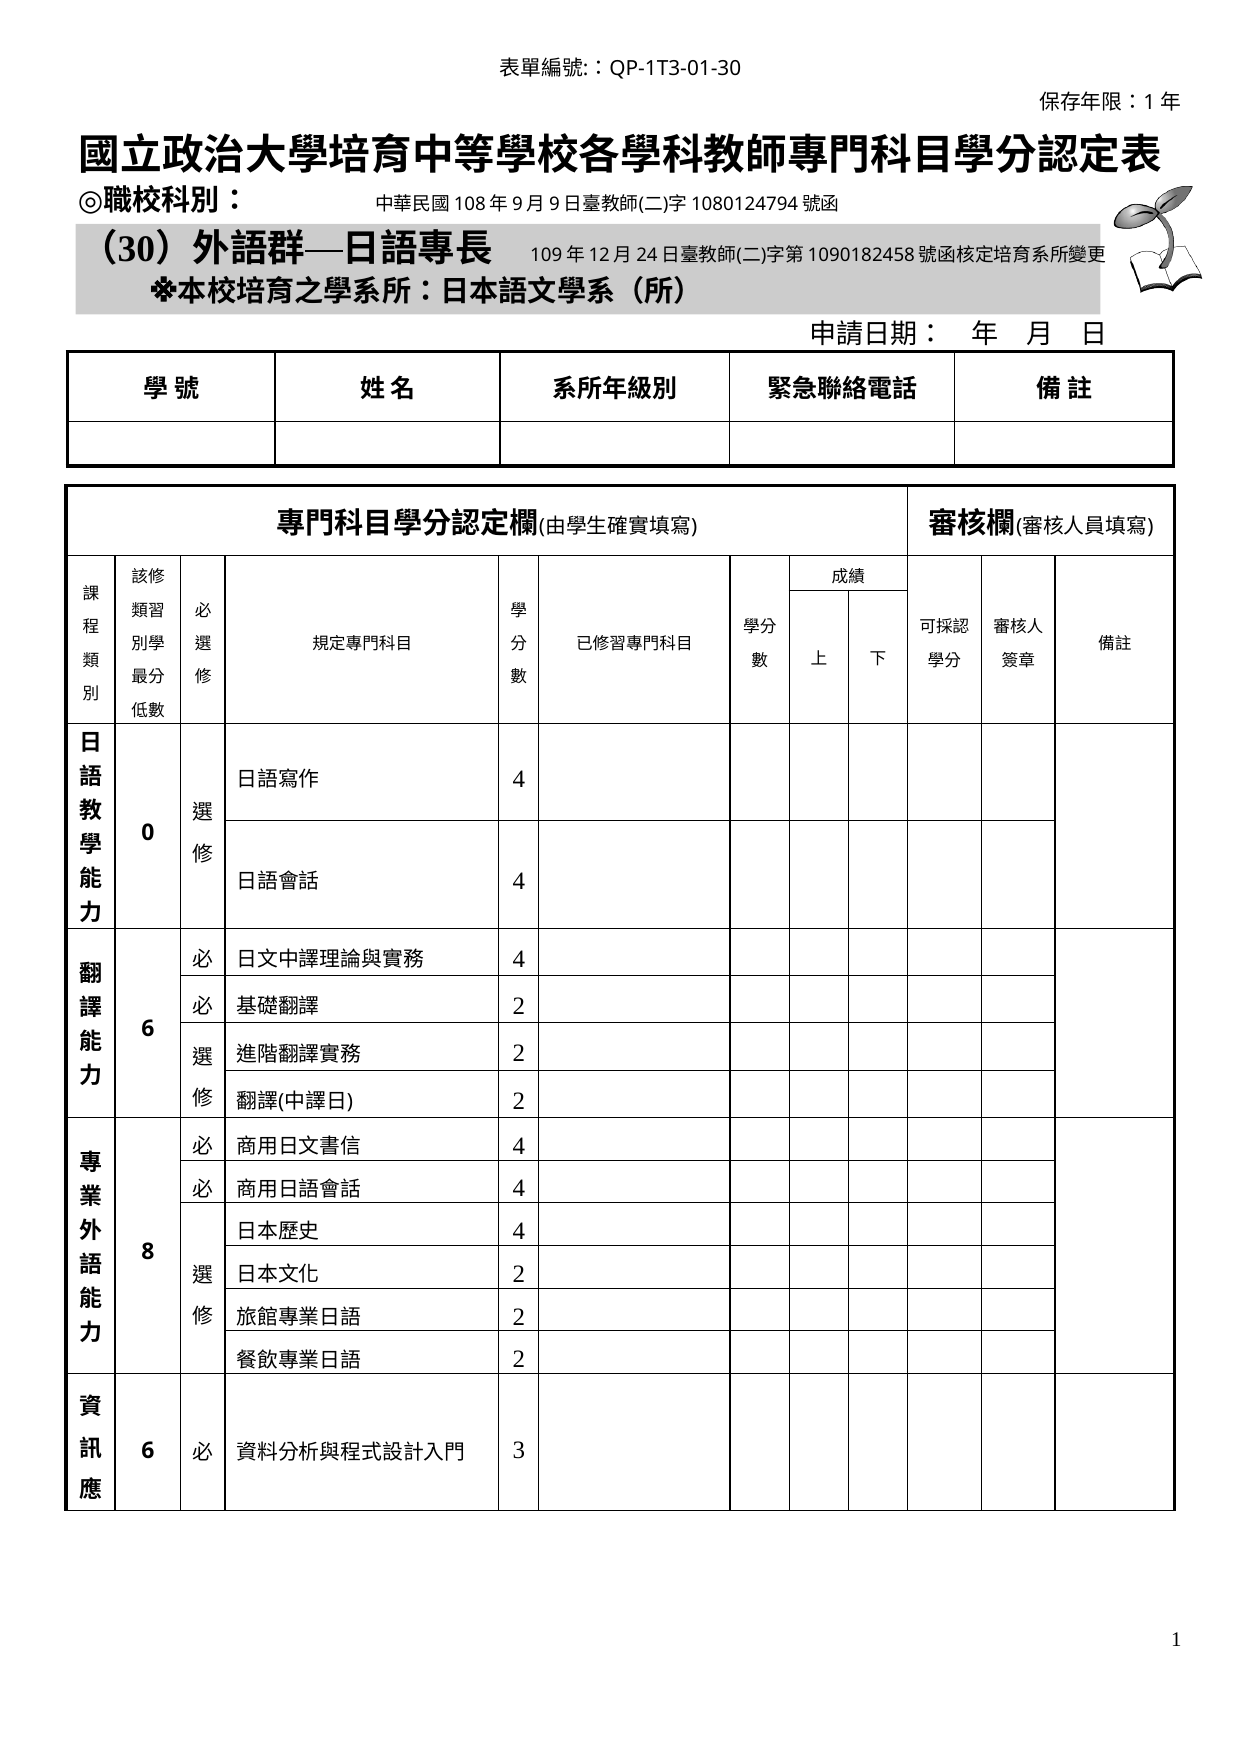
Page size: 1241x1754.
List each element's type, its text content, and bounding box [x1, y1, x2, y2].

table_cell [790, 1071, 848, 1117]
table_cell [731, 821, 789, 928]
table_cell 2 [499, 1246, 538, 1288]
table_cell 日本歷史 [226, 1203, 498, 1245]
table_cell 8 [116, 1118, 180, 1373]
table_cell 2 [499, 1289, 538, 1330]
table_cell 旅館專業日語 [226, 1289, 498, 1330]
table_cell [908, 1023, 981, 1069]
table_cell [539, 976, 729, 1022]
table_cell [849, 976, 907, 1022]
table_cell 必 [181, 1161, 224, 1202]
table_cell [908, 1203, 981, 1245]
table_cell 學分數 [499, 556, 538, 723]
table_cell [539, 1246, 729, 1288]
table_cell 日語會話 [226, 821, 498, 928]
table_header 專門科目學分認定欄(由學生確實填寫) [68, 487, 907, 555]
table_header 學 號 [69, 353, 274, 421]
table_cell [731, 1374, 789, 1510]
table_cell [790, 1246, 848, 1288]
table_cell [849, 1118, 907, 1159]
table_cell [955, 422, 1172, 464]
table_cell [730, 422, 954, 464]
table_cell [982, 1071, 1054, 1117]
text 本校培育之學系所：日本語文學系（所） [59, 269, 75, 309]
table_cell [1056, 1118, 1173, 1373]
table_cell 必 [181, 1374, 224, 1510]
table_cell [539, 1289, 729, 1330]
table_cell [731, 929, 789, 975]
table_header 備 註 [955, 353, 1172, 421]
table_cell [790, 821, 848, 928]
table_cell [539, 724, 729, 819]
table_cell 4 [499, 724, 538, 819]
table_cell [982, 976, 1054, 1022]
table_cell [982, 1023, 1054, 1069]
table_cell 專業外語能力 [68, 1118, 114, 1373]
table_cell [539, 1071, 729, 1117]
table_cell 6 [116, 929, 180, 1117]
table_cell [849, 1331, 907, 1373]
table_cell [790, 1289, 848, 1330]
table_cell [790, 724, 848, 819]
table_cell 日語教學能力 [68, 724, 114, 928]
table_cell 4 [499, 1203, 538, 1245]
table_cell [790, 976, 848, 1022]
table_cell 2 [499, 1023, 538, 1069]
table_cell 審核人簽章 [982, 556, 1054, 723]
table_cell 商用日文書信 [226, 1118, 498, 1159]
table_cell [1056, 1374, 1173, 1510]
table_cell [849, 1246, 907, 1288]
table_cell [539, 821, 729, 928]
table_cell 必 [181, 1118, 224, 1159]
table_cell 2 [499, 1331, 538, 1373]
table_cell [908, 1289, 981, 1330]
table_cell [539, 1203, 729, 1245]
table_cell [908, 1118, 981, 1159]
table_header 系所年級別 [501, 353, 729, 421]
table_cell 必選修 [181, 556, 224, 723]
table_cell 日文中譯理論與實務 [226, 929, 498, 975]
table_cell 可採認學分 [908, 556, 981, 723]
table_cell [849, 1023, 907, 1069]
table_cell [982, 1374, 1054, 1510]
table_cell 4 [499, 821, 538, 928]
table_cell [790, 1331, 848, 1373]
table_cell [539, 1374, 729, 1510]
table_cell [539, 1161, 729, 1202]
table_cell [908, 1331, 981, 1373]
table_cell 2 [499, 976, 538, 1022]
table_cell [790, 1161, 848, 1202]
table_cell 資訊應 [68, 1374, 114, 1510]
text ◎職校科別： 中華民國108年9月9日臺教師(二)字1080124794號函 [59, 186, 1113, 217]
table_header 審核欄(審核人員填寫) [908, 487, 1173, 555]
table_cell [69, 422, 274, 464]
table_cell 餐飲專業日語 [226, 1331, 498, 1373]
table_cell 下 [849, 591, 907, 723]
table_cell [982, 1203, 1054, 1245]
table_cell [539, 1023, 729, 1069]
table_cell [849, 929, 907, 975]
table_cell 2 [499, 1071, 538, 1117]
table_cell 4 [499, 929, 538, 975]
table_cell [982, 929, 1054, 975]
text 本校培育之學系所：日本語文學系（所） [1101, 269, 1181, 309]
table_cell 規定專門科目 [226, 556, 498, 723]
table_cell 選修 [181, 1023, 224, 1117]
table_cell [982, 1331, 1054, 1373]
table_cell [1056, 929, 1173, 1117]
table_cell 備註 [1056, 556, 1173, 723]
table_cell 已修習專門科目 [539, 556, 729, 723]
table_cell [849, 724, 907, 819]
table_cell [908, 1246, 981, 1288]
table_cell [908, 1374, 981, 1510]
table_cell 0 [116, 724, 180, 928]
table_cell 資料分析與程式設計入門 [226, 1374, 498, 1510]
table_cell 4 [499, 1118, 538, 1159]
text 表單編號:：QP-1T3-01-30 [59, 50, 1181, 84]
table_cell [731, 1161, 789, 1202]
text 申請日期： 年 月 日 [759, 319, 1181, 350]
table_cell 學分數 [731, 556, 789, 723]
table_cell 該修 類習 別學 最分 低數 [116, 556, 180, 723]
table_cell [908, 1161, 981, 1202]
table_cell 6 [116, 1374, 180, 1510]
table_cell [790, 1023, 848, 1069]
table_cell [908, 929, 981, 975]
table_cell [501, 422, 729, 464]
table_cell 上 [790, 591, 848, 723]
table_cell [849, 821, 907, 928]
table_cell [731, 724, 789, 819]
table_cell 3 [499, 1374, 538, 1510]
table_cell 商用日語會話 [226, 1161, 498, 1202]
table_cell [849, 1374, 907, 1510]
table_cell [849, 1203, 907, 1245]
text 國立政治大學培育中等學校各學科教師專門科目學分認定表 [59, 118, 1181, 186]
table_cell [731, 1071, 789, 1117]
table_cell [731, 1203, 789, 1245]
table_cell [790, 929, 848, 975]
table_cell 成績 [790, 556, 907, 589]
table_cell [982, 821, 1054, 928]
table_cell [731, 976, 789, 1022]
table_cell [731, 1289, 789, 1330]
table_cell [539, 1331, 729, 1373]
table_cell [849, 1289, 907, 1330]
text 保存年限：1 年 [0, 84, 1181, 118]
table_cell [908, 724, 981, 819]
table_cell [982, 1246, 1054, 1288]
table_cell [849, 1161, 907, 1202]
table_cell [790, 1374, 848, 1510]
table_cell 必 [181, 929, 224, 975]
table_cell [539, 929, 729, 975]
table_cell [790, 1203, 848, 1245]
table_cell [982, 724, 1054, 819]
table_cell [908, 1071, 981, 1117]
table_cell [982, 1161, 1054, 1202]
table_cell 進階翻譯實務 [226, 1023, 498, 1069]
table_cell [731, 1246, 789, 1288]
table_cell 選修 [181, 1203, 224, 1373]
table_cell [908, 976, 981, 1022]
table_cell [1056, 724, 1173, 928]
table_cell 選修 [181, 724, 224, 928]
table_cell 翻譯(中譯日) [226, 1071, 498, 1117]
table_cell 必 [181, 976, 224, 1022]
table_cell [982, 1289, 1054, 1330]
table_cell 基礎翻譯 [226, 976, 498, 1022]
table_cell 課程類別 [68, 556, 114, 723]
table_cell [849, 1071, 907, 1117]
table_header 緊急聯絡電話 [730, 353, 954, 421]
table_cell [276, 422, 499, 464]
table_cell [731, 1118, 789, 1159]
table_cell [731, 1331, 789, 1373]
table_cell [908, 821, 981, 928]
table_cell [731, 1023, 789, 1069]
table_header 姓 名 [276, 353, 499, 421]
table_cell [982, 1118, 1054, 1159]
table_cell [539, 1118, 729, 1159]
table_cell 日語寫作 [226, 724, 498, 819]
table_cell 日本文化 [226, 1246, 498, 1288]
table_cell 翻譯能力 [68, 929, 114, 1117]
table_cell 4 [499, 1161, 538, 1202]
table_cell [790, 1118, 848, 1159]
